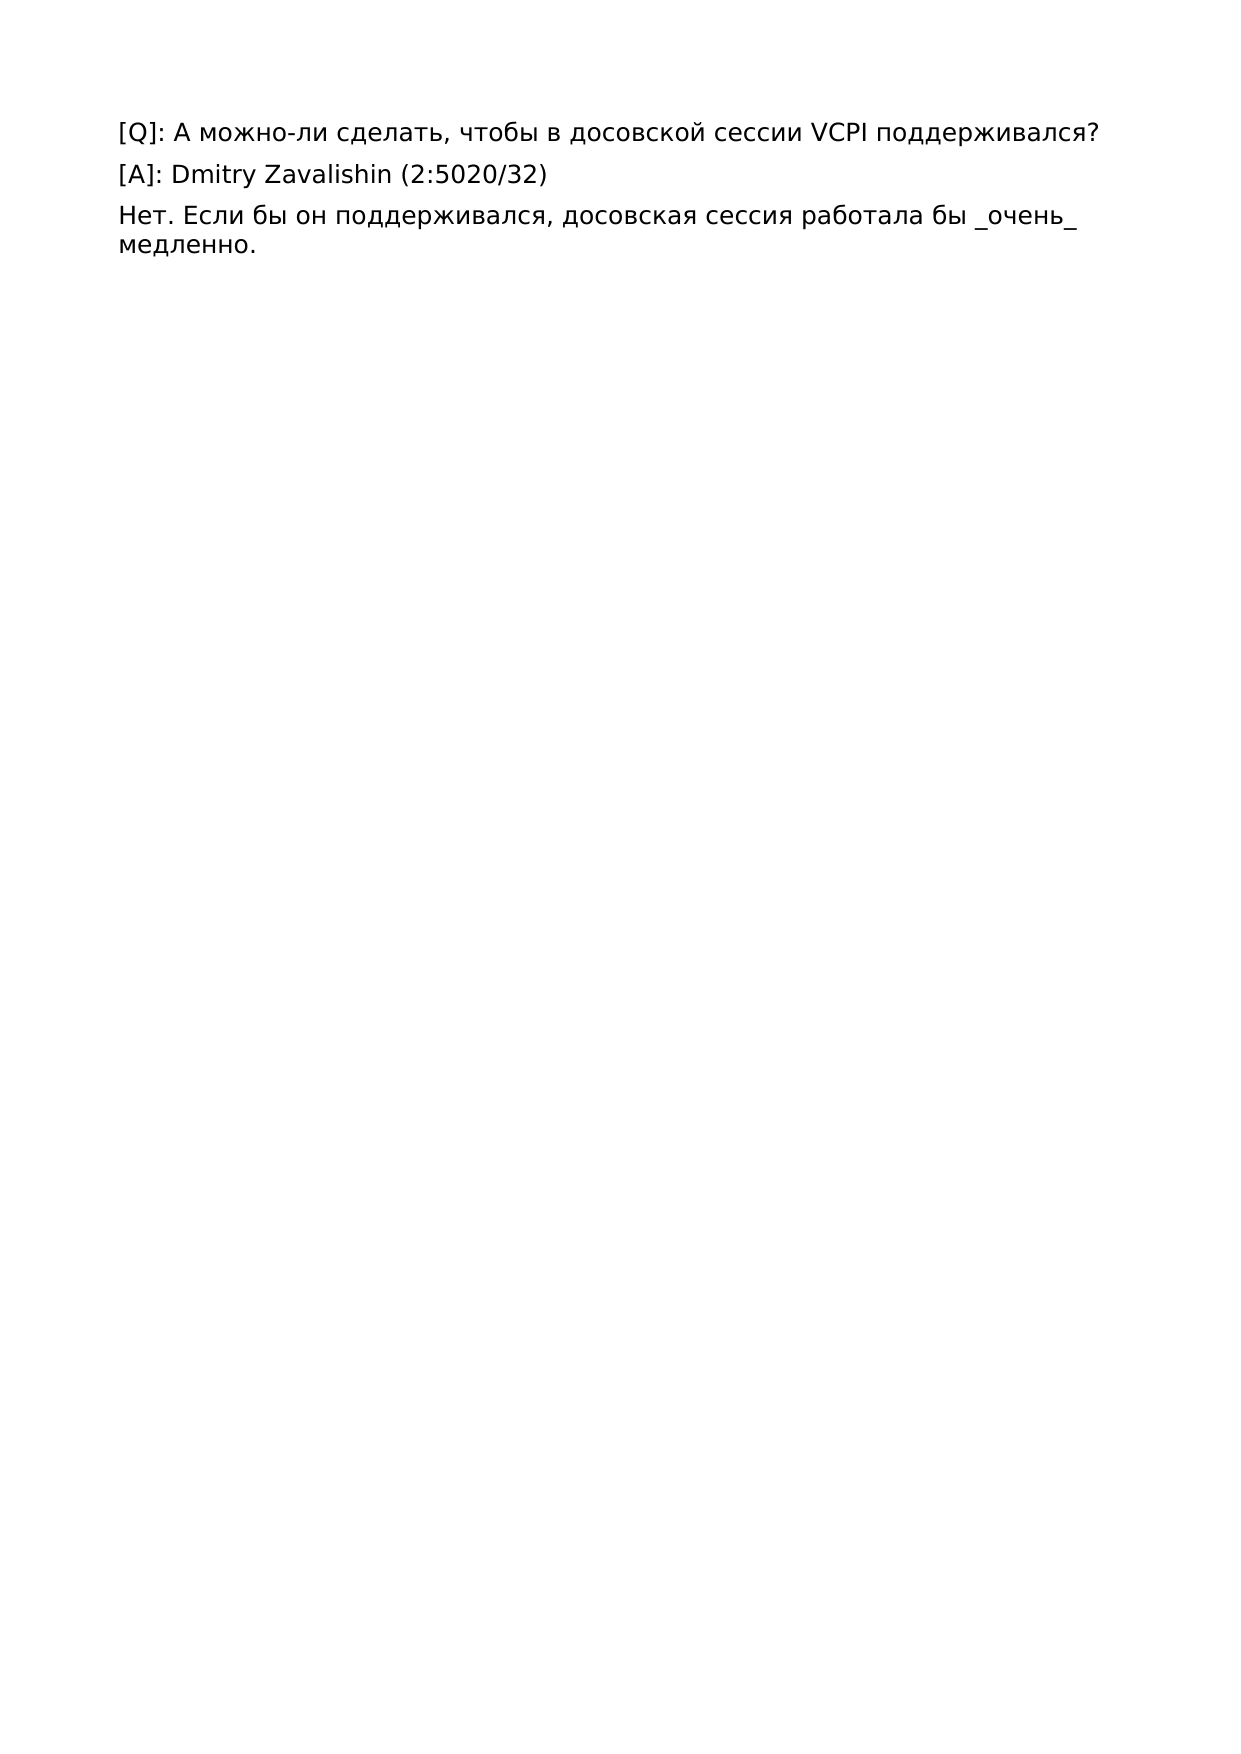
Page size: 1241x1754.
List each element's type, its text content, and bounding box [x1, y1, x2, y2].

text [Q]: А можно-ли сделать, чтобы в досовской сессии VCPI поддеpживался? [118, 118, 1122, 147]
text Hет. Если бы он поддеpживался, досовская сессия pаботала бы _очень_ медленно. [118, 201, 1122, 260]
text [A]: Dmitry Zavalishin (2:5020/32) [118, 160, 1122, 189]
